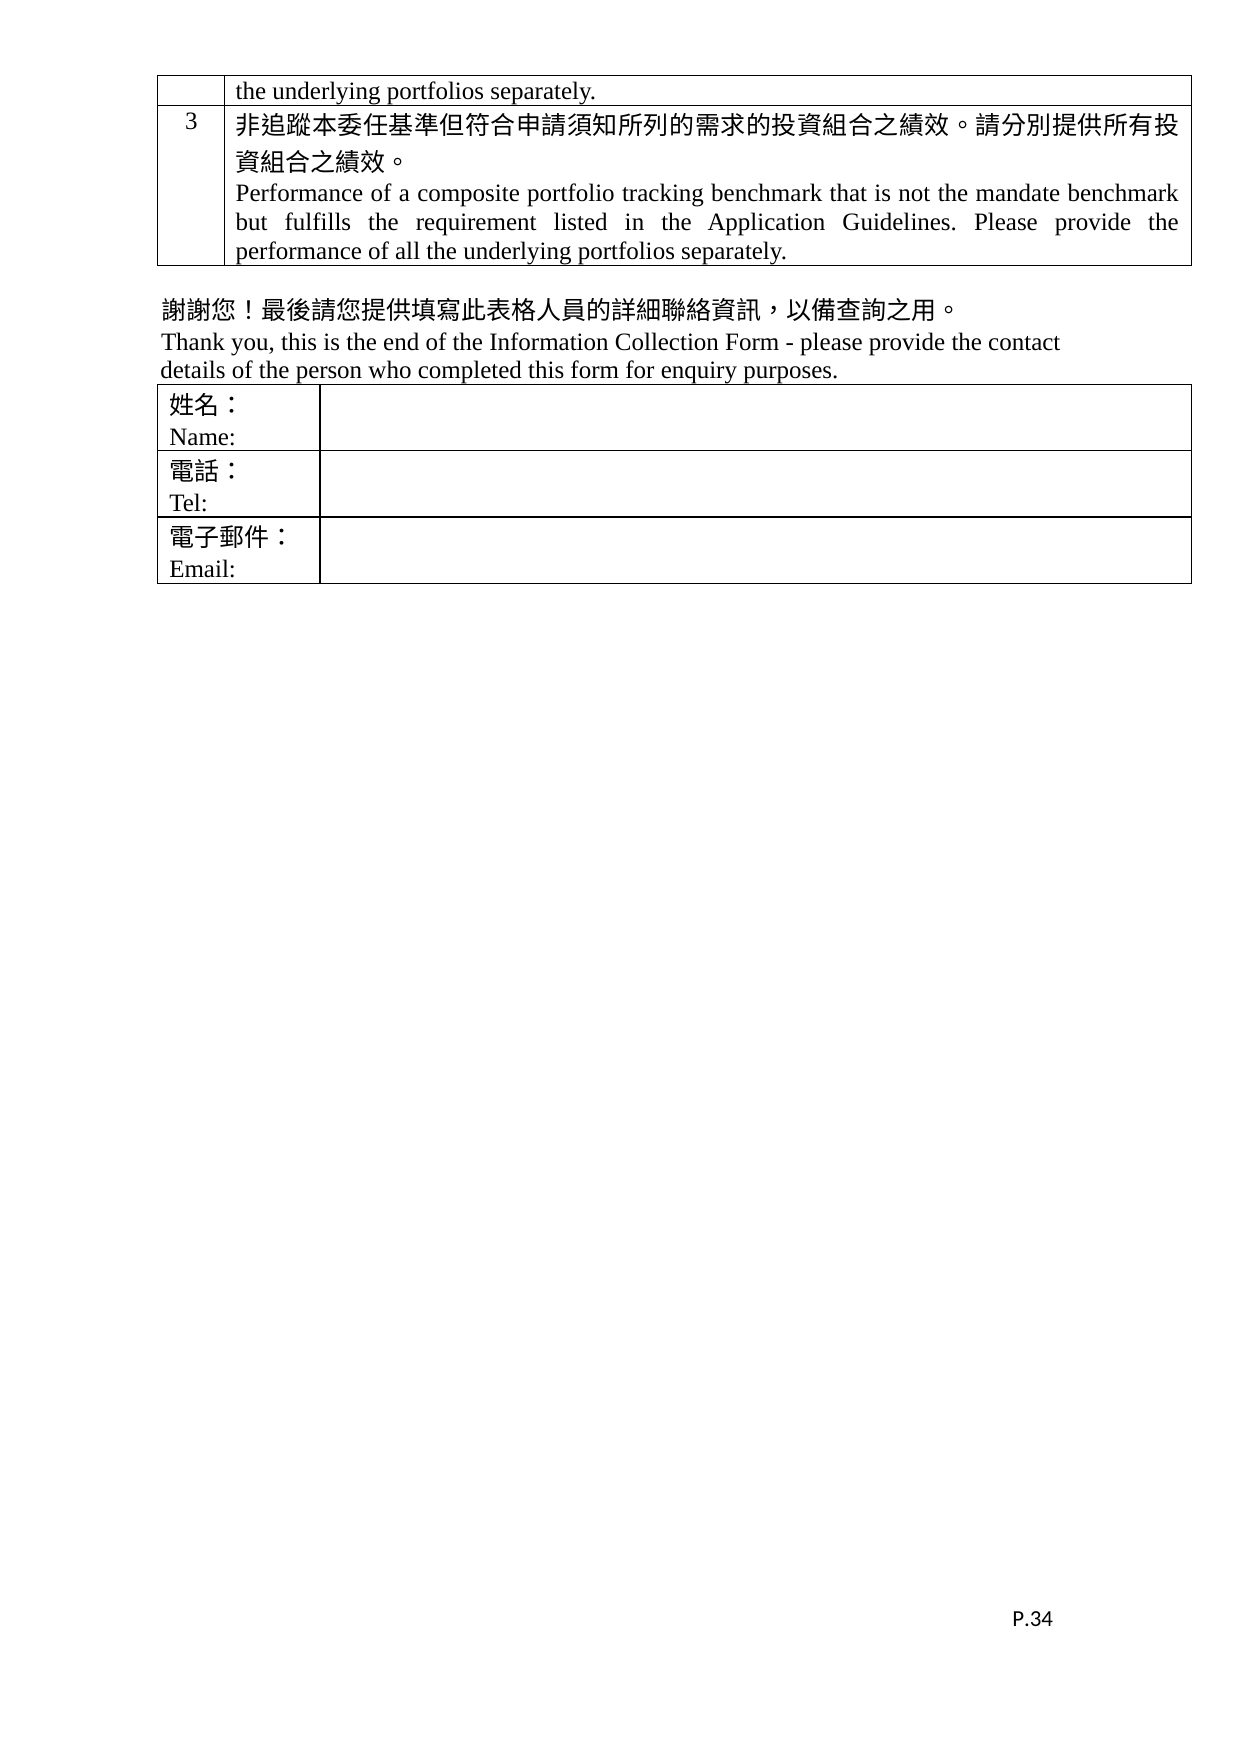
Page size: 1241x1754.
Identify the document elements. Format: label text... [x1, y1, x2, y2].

table_cell 非追蹤本委任基準但符合申請須知所列的需求的投資組合之績效。請分別提供所有投資組合之績效。 Performance of a composite portfolio tracking benchmark that is not the mandate benchmark but fulfills the requirement listed in the Application Guidelines. Please provide the performance of all the underlying portfolios separately. [225, 106, 1191, 264]
table_header [321, 385, 1191, 450]
table_cell 3 [158, 106, 224, 264]
table_cell 電子郵件： Email: [158, 518, 319, 582]
table_cell [321, 451, 1191, 516]
text Thank you, this is the end of the Information Collection Form - please provide the contact details of the person who completed this form for enquiry purposes. [160, 327, 1098, 384]
table_cell 電話： Tel: [158, 451, 319, 516]
text 謝謝您！最後請您提供填寫此表格人員的詳細聯絡資訊，以備查詢之用。 [160, 291, 1098, 327]
table_cell the underlying portfolios separately. [225, 76, 1191, 105]
table_cell [158, 76, 224, 105]
table_cell [321, 518, 1191, 582]
table_header 姓名： Name: [158, 385, 319, 450]
